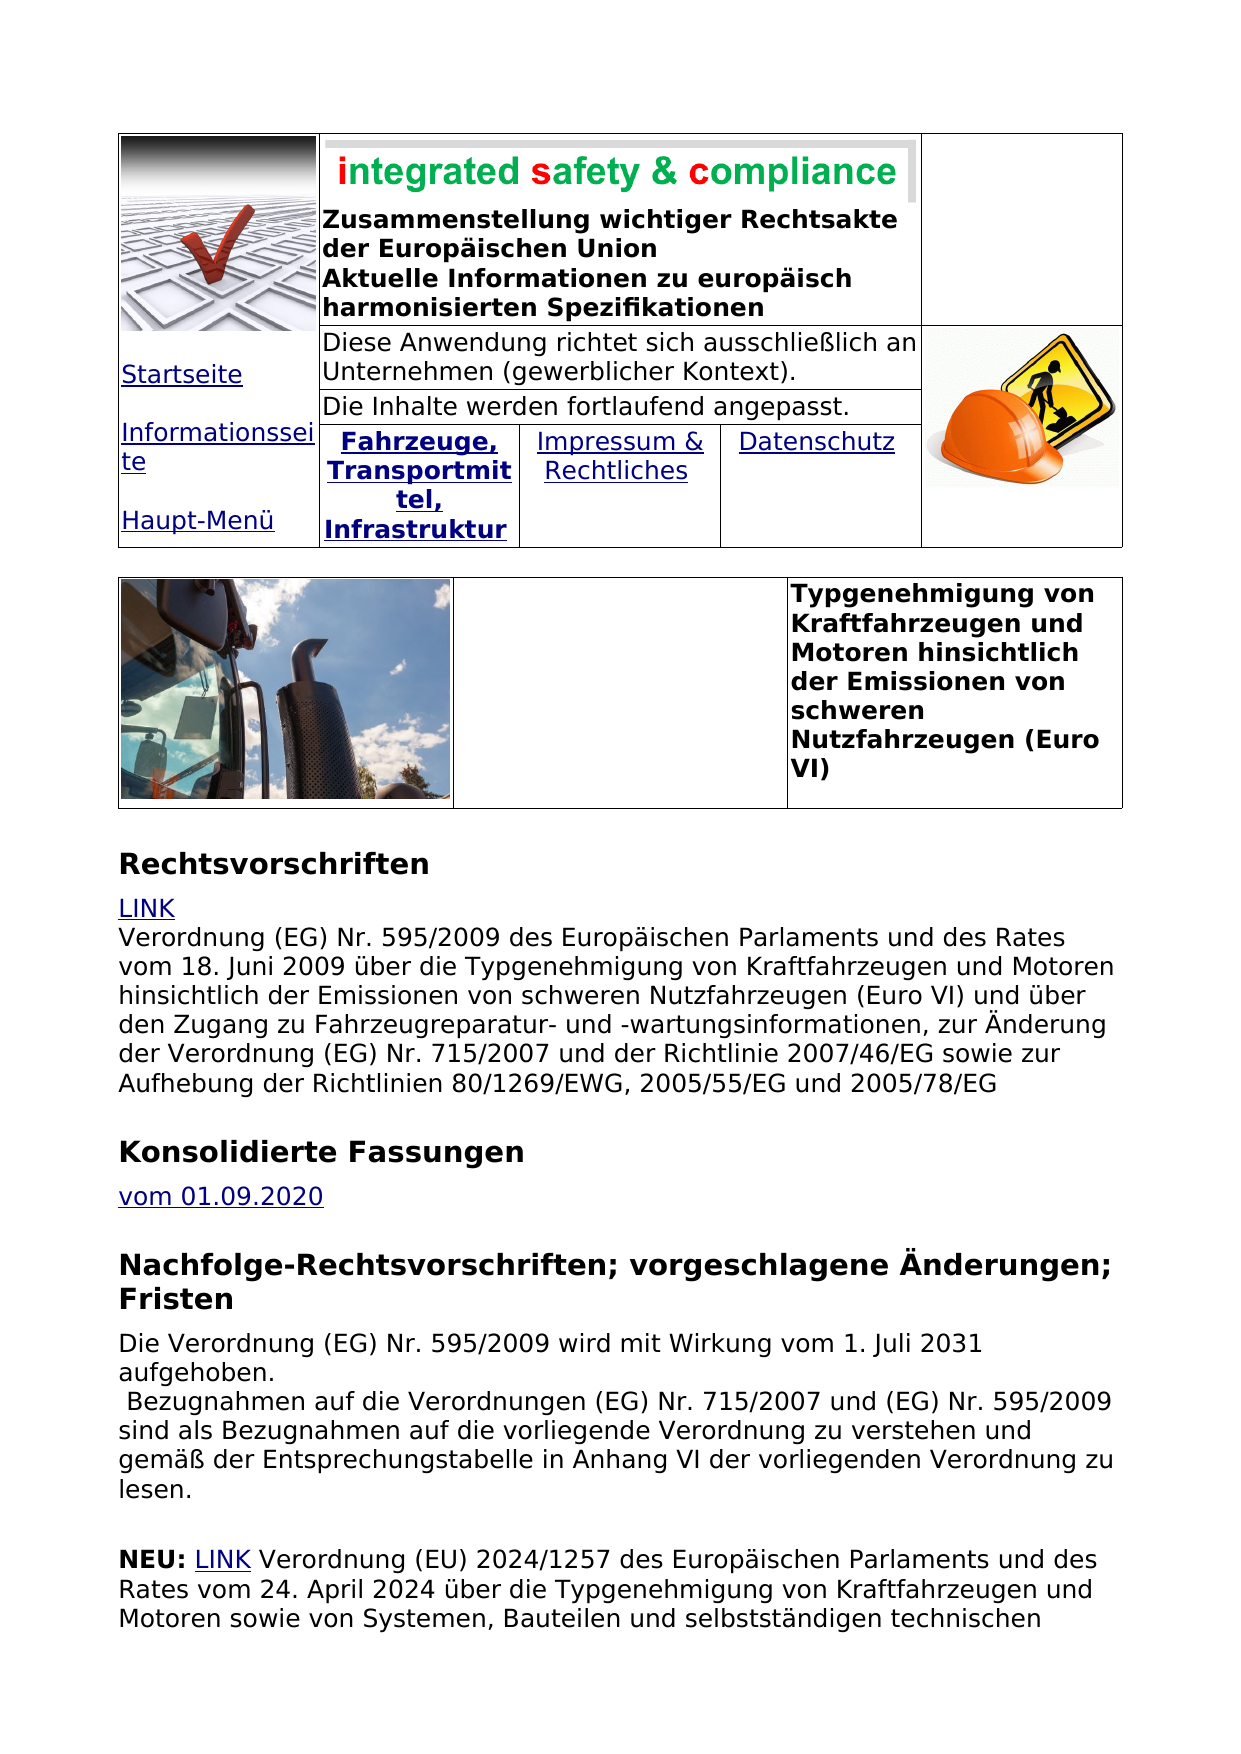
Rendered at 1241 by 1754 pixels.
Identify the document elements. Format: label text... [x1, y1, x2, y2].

picture [121, 579, 450, 799]
table_header [922, 134, 1122, 325]
text vom 01.09.2020 [118, 1182, 1122, 1211]
picture [121, 136, 316, 331]
table_cell Diese Anwendung richtet sich ausschließlich an Unternehmen (gewerblicher Kontext). [320, 326, 921, 389]
text Die Verordnung (EG) Nr. 595/2009 wird mit Wirkung vom 1. Juli 2031 aufgehoben. Bezugnahmen auf die Verordnungen (EG) Nr. 715/2007 und (EG) Nr. 595/2009 sind als Bezugnahmen auf die vorliegende Verordnung zu verstehen und gemäß der Entsprechungstabelle in Anhang VI der vorliegenden Verordnung zu lesen. [118, 1329, 1122, 1533]
table_header [119, 578, 453, 807]
table_header Startseite Informationsseite Haupt-Menü [119, 134, 319, 547]
table_header [454, 578, 787, 807]
subtitle Nachfolge-Rechtsvorschriften; vorgeschlagene Änderungen; Fristen [118, 1248, 1122, 1316]
table_cell Die Inhalte werden fortlaufend angepasst. [320, 390, 921, 424]
table_header Zusammenstellung wichtiger Rechtsakte der Europäischen Union Aktuelle Informationen zu europäisch harmonisierten Spezifikationen [320, 134, 921, 325]
table_cell [922, 326, 1122, 547]
table_cell Fahrzeuge, Transportmittel, Infrastruktur [320, 425, 519, 547]
table_header Typgenehmigung von Kraftfahrzeugen und Motoren hinsichtlich der Emissionen von schweren Nutzfahrzeugen (Euro VI) [788, 578, 1122, 807]
text LINK Verordnung (EG) Nr. 595/2009 des Europäischen Parlaments und des Rates vom 18. Juni 2009 über die Typgenehmigung von Kraftfahrzeugen und Motoren hinsichtlich der Emissionen von schweren Nutzfahrzeugen (Euro VI) und über den Zugang zu Fahrzeugreparatur- und -wartungsinformationen, zur Änderung der Verordnung (EG) Nr. 715/2007 und der Richtlinie 2007/46/EG sowie zur Aufhebung der Richtlinien 80/1269/EWG, 2005/55/EG und 2005/78/EG [118, 894, 1122, 1098]
subtitle Konsolidierte Fassungen [118, 1135, 1122, 1169]
picture [924, 328, 1120, 488]
text NEU: LINK Verordnung (EU) 2024/1257 des Europäischen Parlaments und des Rates vom 24. April 2024 über die Typgenehmigung von Kraftfahrzeugen und Motoren sowie von Systemen, Bauteilen und selbstständigen technischen [118, 1546, 1122, 1633]
subtitle Rechtsvorschriften [118, 847, 1122, 881]
table_cell Datenschutz [721, 425, 921, 547]
picture [321, 136, 919, 206]
table_cell Impressum & Rechtliches [520, 425, 720, 547]
